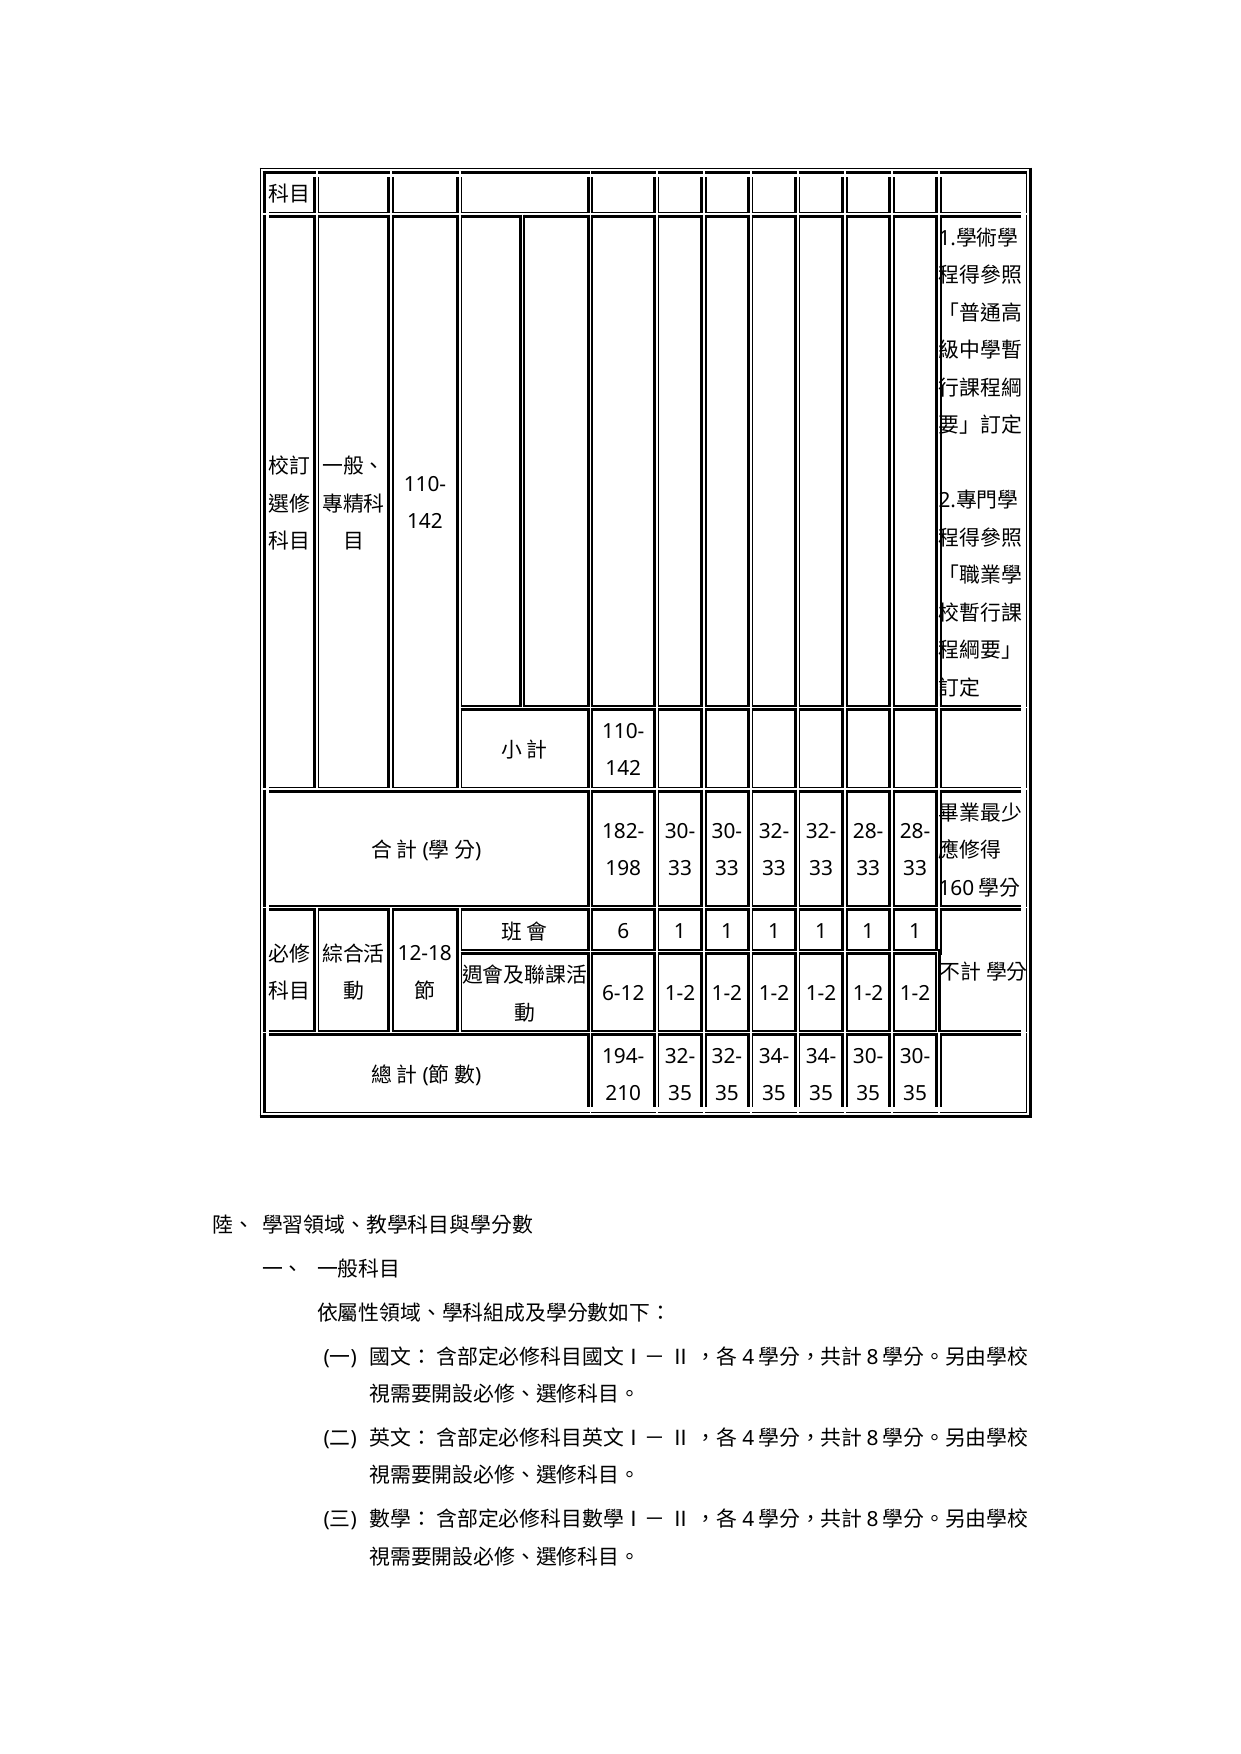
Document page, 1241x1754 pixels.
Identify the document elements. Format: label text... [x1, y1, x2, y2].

table_cell 28-33 [848, 793, 888, 905]
table_cell 陸、 [209, 1202, 259, 1246]
table_cell [938, 1030, 1029, 1111]
table_cell [895, 218, 935, 705]
table_cell 30-35 [844, 1030, 891, 1111]
table_cell 合 計 (學 分) [263, 786, 590, 905]
table_cell 32-35 [656, 1030, 703, 1111]
table_cell 182-198 [593, 793, 653, 905]
table_cell 1-2 [707, 955, 747, 1030]
table_cell 國文： 含部定必修科目國文Ⅰ－ Ⅱ ，各 4學分，共計8學分。另由學校視需要開設必修、選修科目。 [366, 1333, 1031, 1414]
table_cell [390, 169, 459, 211]
table_cell 週會及聯課活動 [462, 955, 587, 1030]
table_cell 班 會 [462, 911, 587, 949]
table_cell 110- 142 [593, 711, 653, 786]
table_cell 32-33 [800, 793, 841, 905]
table_cell (一) [314, 1333, 366, 1414]
table_cell [938, 705, 1029, 786]
table_cell 1-2 [753, 955, 794, 1030]
table_cell 畢業最少應修得160學分 [938, 786, 1029, 905]
table_cell 30-33 [659, 793, 700, 905]
table_cell [750, 169, 797, 211]
table_cell [209, 1158, 259, 1202]
table_cell 1 [753, 911, 794, 949]
table_cell [848, 218, 888, 705]
table_cell [590, 169, 656, 211]
table_cell 1 [848, 911, 888, 949]
table_cell [259, 1415, 314, 1496]
table_cell [259, 1290, 314, 1333]
table_cell 1 [707, 911, 747, 949]
table_cell [459, 169, 590, 211]
table_cell [259, 1496, 314, 1577]
table_cell 1-2 [895, 955, 935, 1030]
table_cell [209, 1496, 259, 1577]
table_cell 6-12 [593, 955, 653, 1030]
table_cell 一、 [259, 1246, 314, 1289]
table_cell [844, 169, 891, 211]
table_cell [259, 1116, 1031, 1158]
table_cell 30-35 [891, 1030, 938, 1111]
table_cell 1-2 [848, 955, 888, 1030]
table_cell 28-33 [895, 793, 935, 905]
table_cell [209, 1415, 259, 1496]
table_cell 110-142 [394, 218, 456, 786]
table_cell [848, 711, 888, 786]
table_cell [707, 218, 747, 705]
table_cell [797, 169, 844, 211]
table_cell 學習領域、教學科目與學分數 [259, 1202, 1031, 1246]
table_cell [316, 169, 390, 211]
table_cell 30-33 [707, 793, 747, 905]
table_cell [209, 1246, 259, 1289]
table_cell 194-210 [590, 1030, 656, 1111]
table_cell (二) [314, 1415, 366, 1496]
table_cell 一般科目 [314, 1246, 1031, 1289]
table_cell 32-35 [703, 1030, 750, 1111]
table_cell [259, 1333, 314, 1414]
table_cell 12-18節 [394, 911, 456, 1030]
table_cell [707, 711, 747, 786]
table_cell [209, 165, 259, 1158]
table_cell 一般、專精科目 [319, 218, 387, 786]
table_cell 不計 學分 [938, 905, 1029, 1030]
table_cell [209, 1333, 259, 1414]
table_cell 1.學術學程得參照「普通高級中學暫行課程綱要」訂定 2.專門學程得參照「職業學校暫行課程綱要」訂定 [938, 211, 1029, 705]
table_cell [891, 169, 938, 211]
table_cell 數學： 含部定必修科目數學Ⅰ－ Ⅱ ，各 4學分，共計8學分。另由學校視需要開設必修、選修科目。 [366, 1496, 1031, 1577]
table_cell 6 [593, 911, 653, 949]
table_cell 小 計 [462, 711, 587, 786]
table_cell 34-35 [750, 1030, 797, 1111]
table_cell 總 計 (節 數) [263, 1030, 590, 1111]
table_cell [938, 169, 1029, 211]
table_cell 34-35 [797, 1030, 844, 1111]
table_cell 綜合活動 [319, 911, 387, 1030]
table_cell 科目 [266, 174, 316, 211]
table_cell 校訂選修科目 [263, 211, 316, 786]
table_cell [895, 711, 935, 786]
table_cell [659, 218, 700, 705]
table_cell 32-33 [753, 793, 794, 905]
table_cell [753, 711, 794, 786]
table_cell [659, 711, 700, 786]
table_cell [656, 169, 703, 211]
table_cell 必修科目 [263, 905, 316, 1030]
table_cell [800, 218, 841, 705]
table_cell 1-2 [659, 955, 700, 1030]
table_cell [753, 218, 794, 705]
table_cell [462, 218, 519, 705]
table_cell (三) [314, 1496, 366, 1577]
table_cell [209, 1290, 259, 1333]
table_cell 1 [895, 911, 935, 949]
table_cell 英文： 含部定必修科目英文Ⅰ－ Ⅱ ，各 4學分，共計8學分。另由學校視需要開設必修、選修科目。 [366, 1415, 1031, 1496]
table_cell 1-2 [800, 955, 841, 1030]
table_cell 1 [659, 911, 700, 949]
table_cell [259, 1158, 1031, 1202]
table_cell [703, 169, 750, 211]
table_cell [800, 711, 841, 786]
table_cell 1 [800, 911, 841, 949]
table_cell 依屬性領域、學科組成及學分數如下： [314, 1290, 1031, 1333]
table_cell [525, 218, 587, 705]
table_cell [593, 218, 653, 705]
